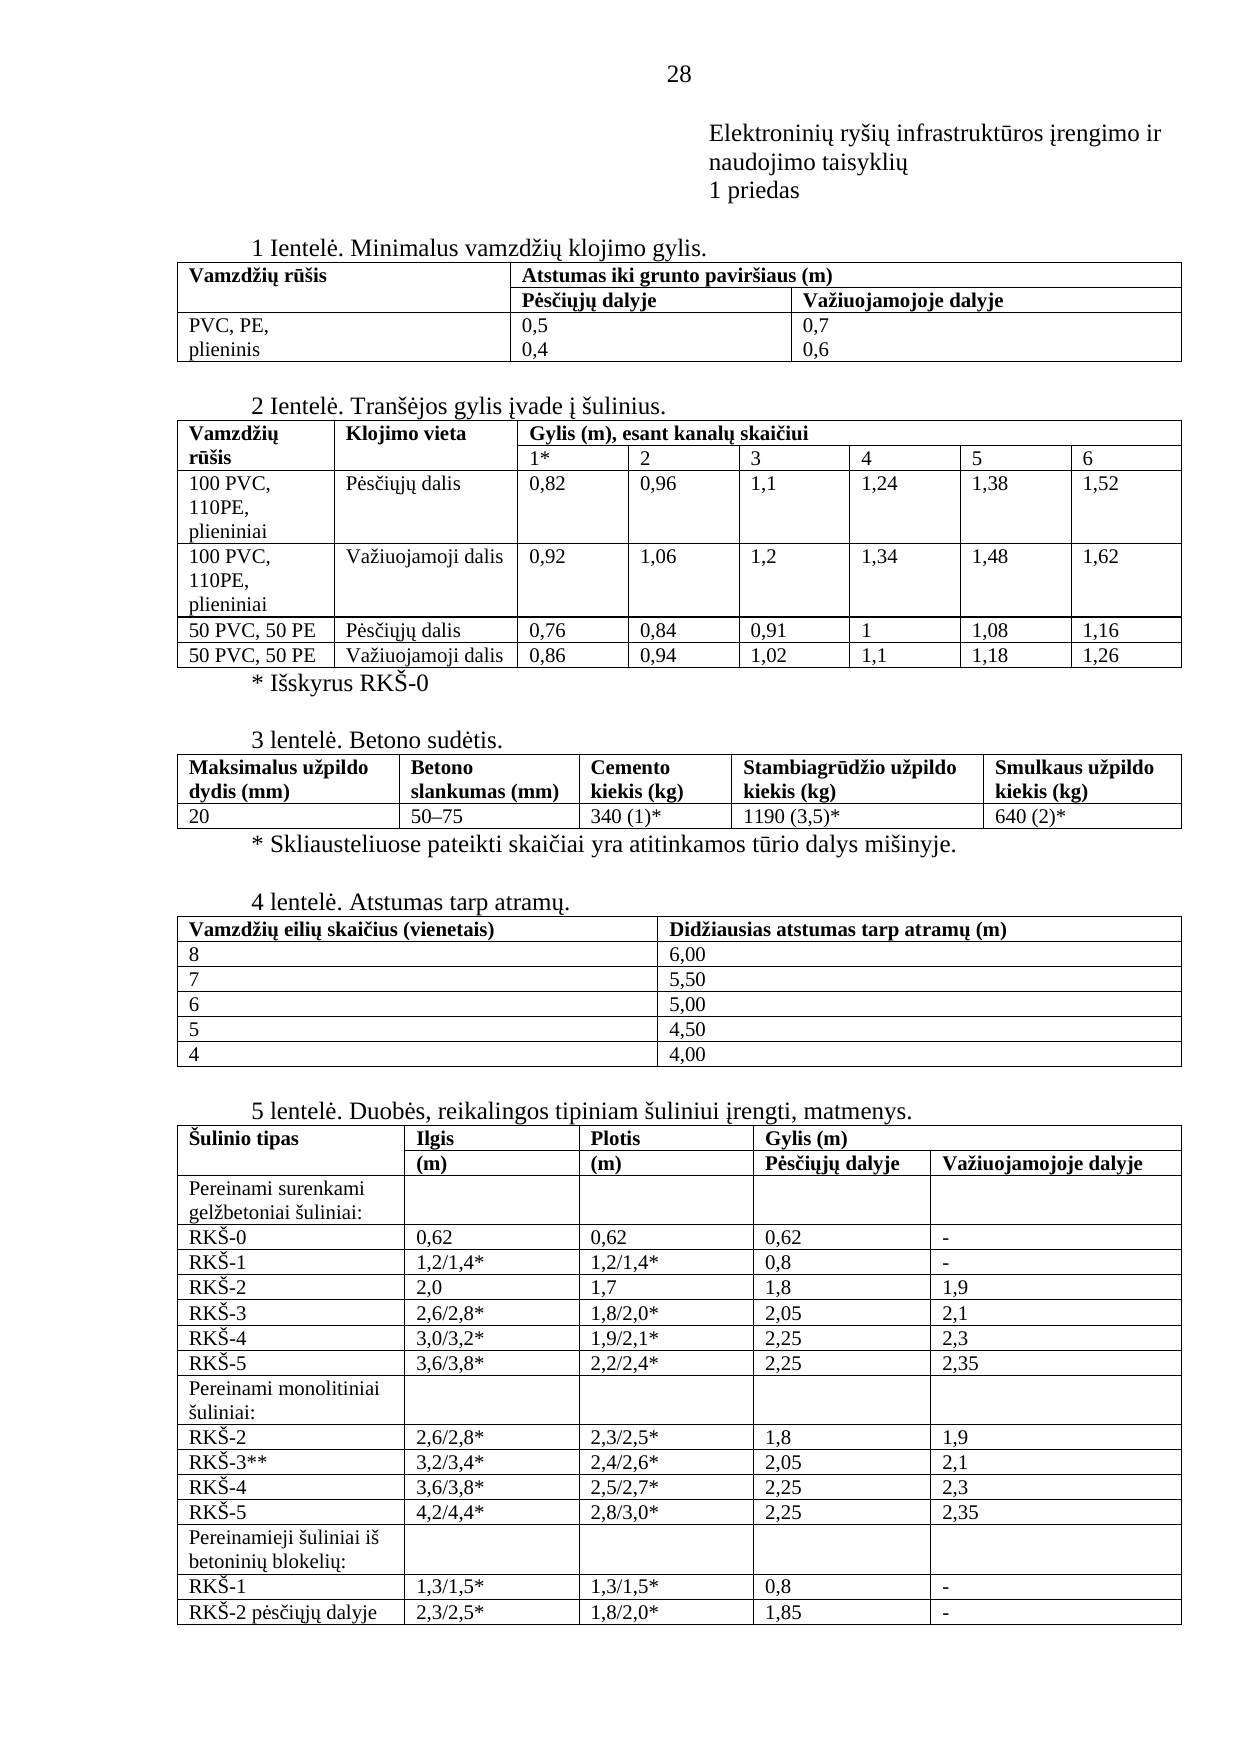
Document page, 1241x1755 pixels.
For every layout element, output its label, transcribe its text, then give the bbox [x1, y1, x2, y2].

table_cell Pėsčiųjų dalis [335, 471, 517, 543]
table_cell [931, 1376, 1181, 1424]
table_cell 0,94 [629, 643, 739, 667]
table_cell 0,62 [405, 1225, 579, 1249]
table_cell PVC, PE, plieninis [178, 313, 510, 361]
table_cell 1,2/1,4* [580, 1250, 753, 1274]
table_cell Pėsčiųjų dalyje [511, 288, 791, 312]
table_cell Važiuojamoji dalis [335, 643, 517, 667]
table_cell RKŠ-3** [178, 1450, 404, 1474]
table_cell [931, 1525, 1181, 1573]
text naudojimo taisyklių [177, 147, 1181, 176]
table_cell 1,8/2,0* [580, 1300, 753, 1324]
table_header Maksimalus užpildo dydis (mm) [178, 755, 399, 803]
table_header Vamzdžių eilių skaičius (vienetais) [178, 917, 657, 941]
table_cell 1,18 [961, 643, 1071, 667]
table_cell 2,35 [931, 1500, 1181, 1524]
table_cell 2,1 [931, 1300, 1181, 1324]
text Elektroninių ryšių infrastruktūros įrengimo ir [709, 118, 1181, 147]
table_cell 3,2/3,4* [405, 1450, 579, 1474]
table_cell 1,02 [740, 643, 849, 667]
table_cell 2,35 [931, 1351, 1181, 1375]
table_cell [580, 1176, 753, 1224]
table_cell 1* [518, 446, 628, 470]
table_cell [405, 1525, 579, 1573]
text 2 Ientelė. Tranšėjos gylis įvade į šulinius. [177, 391, 1181, 420]
table_cell - [931, 1250, 1181, 1274]
table_header Didžiausias atstumas tarp atramų (m) [658, 917, 1181, 941]
table_cell [754, 1176, 930, 1224]
table_cell RKŠ-5 [178, 1500, 404, 1524]
table_cell 1,9 [931, 1425, 1181, 1449]
table_cell 2,05 [754, 1300, 930, 1324]
table_cell 1,3/1,5* [405, 1575, 579, 1598]
table_cell 1,16 [1072, 618, 1181, 642]
table_cell 50 PVC, 50 PE [178, 618, 334, 642]
table_cell 4 [178, 1042, 657, 1066]
table_cell Pėsčiųjų dalis [335, 618, 517, 642]
table_cell 640 (2)* [984, 804, 1181, 828]
table_cell RKŠ-2 [178, 1425, 404, 1449]
table_cell 0,8 [754, 1250, 930, 1274]
table_cell [405, 1376, 579, 1424]
table_cell 0,7 0,6 [792, 313, 1181, 361]
table_cell 340 (1)* [580, 804, 731, 828]
table_cell 0,5 0,4 [511, 313, 791, 361]
table_cell 20 [178, 804, 399, 828]
table_header Gylis (m) [754, 1126, 1181, 1150]
table_cell 5,00 [658, 992, 1181, 1016]
table_cell 1,1 [850, 643, 960, 667]
table_header Atstumas iki grunto paviršiaus (m) [511, 263, 1181, 287]
table_cell RKŠ-4 [178, 1475, 404, 1499]
table_cell 2,25 [754, 1351, 930, 1375]
table_cell 2,3/2,5* [405, 1600, 579, 1624]
text 4 lentelė. Atstumas tarp atramų. [177, 887, 1181, 916]
table_cell 2,25 [754, 1326, 930, 1349]
table_cell 2,6/2,8* [405, 1425, 579, 1449]
table_cell [580, 1525, 753, 1573]
table_cell 1,8 [754, 1275, 930, 1299]
table_cell - [931, 1225, 1181, 1249]
table_header Betono slankumas (mm) [400, 755, 579, 803]
table_cell 4,2/4,4* [405, 1500, 579, 1524]
table_cell 1,38 [961, 471, 1071, 543]
table_cell 1,9 [931, 1275, 1181, 1299]
table_cell RKŠ-5 [178, 1351, 404, 1375]
text 1 priedas [177, 176, 1181, 204]
table_cell 0,8 [754, 1575, 930, 1598]
table_cell 1,08 [961, 618, 1071, 642]
table_cell 6 [1072, 446, 1181, 470]
table_cell [580, 1376, 753, 1424]
table_cell 1,48 [961, 544, 1071, 616]
table_cell 0,62 [754, 1225, 930, 1249]
table_cell 50–75 [400, 804, 579, 828]
table_cell Pereinami monolitiniai šuliniai: [178, 1376, 404, 1424]
table_cell Pėsčiųjų dalyje [754, 1151, 930, 1175]
table_cell 1,06 [629, 544, 739, 616]
table_cell 0,76 [518, 618, 628, 642]
table_cell 0,91 [740, 618, 849, 642]
table_cell 50 PVC, 50 PE [178, 643, 334, 667]
table_cell 2,4/2,6* [580, 1450, 753, 1474]
table_cell 3,0/3,2* [405, 1326, 579, 1349]
table_cell 1,1 [740, 471, 849, 543]
table_cell 1,2 [740, 544, 849, 616]
table_cell (m) [405, 1151, 579, 1175]
table_cell 2,25 [754, 1475, 930, 1499]
table_cell 1,62 [1072, 544, 1181, 616]
table_cell 2,8/3,0* [580, 1500, 753, 1524]
table_cell 0,96 [629, 471, 739, 543]
table_cell RKŠ-1 [178, 1575, 404, 1598]
table_cell RKŠ-4 [178, 1326, 404, 1349]
text * Išskyrus RKŠ-0 [177, 668, 1181, 696]
table_header Ilgis [405, 1126, 579, 1150]
table_header Vamzdžių rūšis [178, 421, 334, 470]
table_cell 1,52 [1072, 471, 1181, 543]
table_cell 6,00 [658, 942, 1181, 966]
table_header Stambiagrūdžio užpildo kiekis (kg) [732, 755, 983, 803]
table_cell 0,84 [629, 618, 739, 642]
table_header Šulinio tipas [178, 1126, 404, 1175]
table_cell - [931, 1600, 1181, 1624]
table_cell 1,85 [754, 1600, 930, 1624]
table_cell 1190 (3,5)* [732, 804, 983, 828]
table_cell 2,05 [754, 1450, 930, 1474]
table_cell 1,24 [850, 471, 960, 543]
table_cell 100 PVC, 110PE, plieniniai [178, 544, 334, 616]
table_cell 4,00 [658, 1042, 1181, 1066]
table_cell 0,62 [580, 1225, 753, 1249]
text 5 lentelė. Duobės, reikalingos tipiniam šuliniui įrengti, matmenys. [177, 1096, 1181, 1125]
table_cell 2 [629, 446, 739, 470]
table_cell 1 [850, 618, 960, 642]
table_cell 2,3 [931, 1326, 1181, 1349]
table_cell 2,3/2,5* [580, 1425, 753, 1449]
table_cell 1,2/1,4* [405, 1250, 579, 1274]
table_cell RKŠ-2 [178, 1275, 404, 1299]
table_cell 4,50 [658, 1017, 1181, 1041]
table_cell 0,92 [518, 544, 628, 616]
table_cell 1,9/2,1* [580, 1326, 753, 1349]
table_cell 3,6/3,8* [405, 1351, 579, 1375]
table_cell [754, 1376, 930, 1424]
table_cell 1,34 [850, 544, 960, 616]
table_cell RKŠ-0 [178, 1225, 404, 1249]
table_cell 2,2/2,4* [580, 1351, 753, 1375]
table_header Gylis (m), esant kanalų skaičiui [518, 421, 1181, 445]
text 1 Ientelė. Minimalus vamzdžių klojimo gylis. [177, 233, 1181, 262]
table_cell 2,3 [931, 1475, 1181, 1499]
table_header Klojimo vieta [335, 421, 517, 470]
table_cell [931, 1176, 1181, 1224]
table_cell 1,8/2,0* [580, 1600, 753, 1624]
table_cell RKŠ-2 pėsčiųjų dalyje [178, 1600, 404, 1624]
table_cell RKŠ-1 [178, 1250, 404, 1274]
table_cell Pereinami surenkami gelžbetoniai šuliniai: [178, 1176, 404, 1224]
table_header Smulkaus užpildo kiekis (kg) [984, 755, 1181, 803]
table_cell Važiuojamoji dalis [335, 544, 517, 616]
table_cell 5 [961, 446, 1071, 470]
table_cell 100 PVC, 110PE, plieniniai [178, 471, 334, 543]
table_cell (m) [580, 1151, 753, 1175]
table_cell 2,6/2,8* [405, 1300, 579, 1324]
table_cell 8 [178, 942, 657, 966]
table_cell 7 [178, 967, 657, 991]
table_cell - [931, 1575, 1181, 1598]
table_cell 0,82 [518, 471, 628, 543]
table_cell 5,50 [658, 967, 1181, 991]
table_header Cemento kiekis (kg) [580, 755, 731, 803]
table_cell 1,3/1,5* [580, 1575, 753, 1598]
table_cell [405, 1176, 579, 1224]
table_cell 3 [740, 446, 849, 470]
table_cell 2,25 [754, 1500, 930, 1524]
table_cell RKŠ-3 [178, 1300, 404, 1324]
table_cell 2,0 [405, 1275, 579, 1299]
table_cell [754, 1525, 930, 1573]
table_cell 5 [178, 1017, 657, 1041]
table_cell 6 [178, 992, 657, 1016]
text * Skliausteliuose pateikti skaičiai yra atitinkamos tūrio dalys mišinyje. [177, 829, 1181, 858]
table_cell 1,7 [580, 1275, 753, 1299]
table_header Plotis [580, 1126, 753, 1150]
table_cell Pereinamieji šuliniai iš betoninių blokelių: [178, 1525, 404, 1573]
table_cell 4 [850, 446, 960, 470]
table_cell 0,86 [518, 643, 628, 667]
table_cell Važiuojamojoje dalyje [931, 1151, 1181, 1175]
table_cell 3,6/3,8* [405, 1475, 579, 1499]
text 3 lentelė. Betono sudėtis. [177, 725, 1181, 754]
table_cell 2,1 [931, 1450, 1181, 1474]
table_cell 1,26 [1072, 643, 1181, 667]
table_header Vamzdžių rūšis [178, 263, 510, 312]
table_cell Važiuojamojoje dalyje [792, 288, 1181, 312]
table_cell 2,5/2,7* [580, 1475, 753, 1499]
table_cell 1,8 [754, 1425, 930, 1449]
